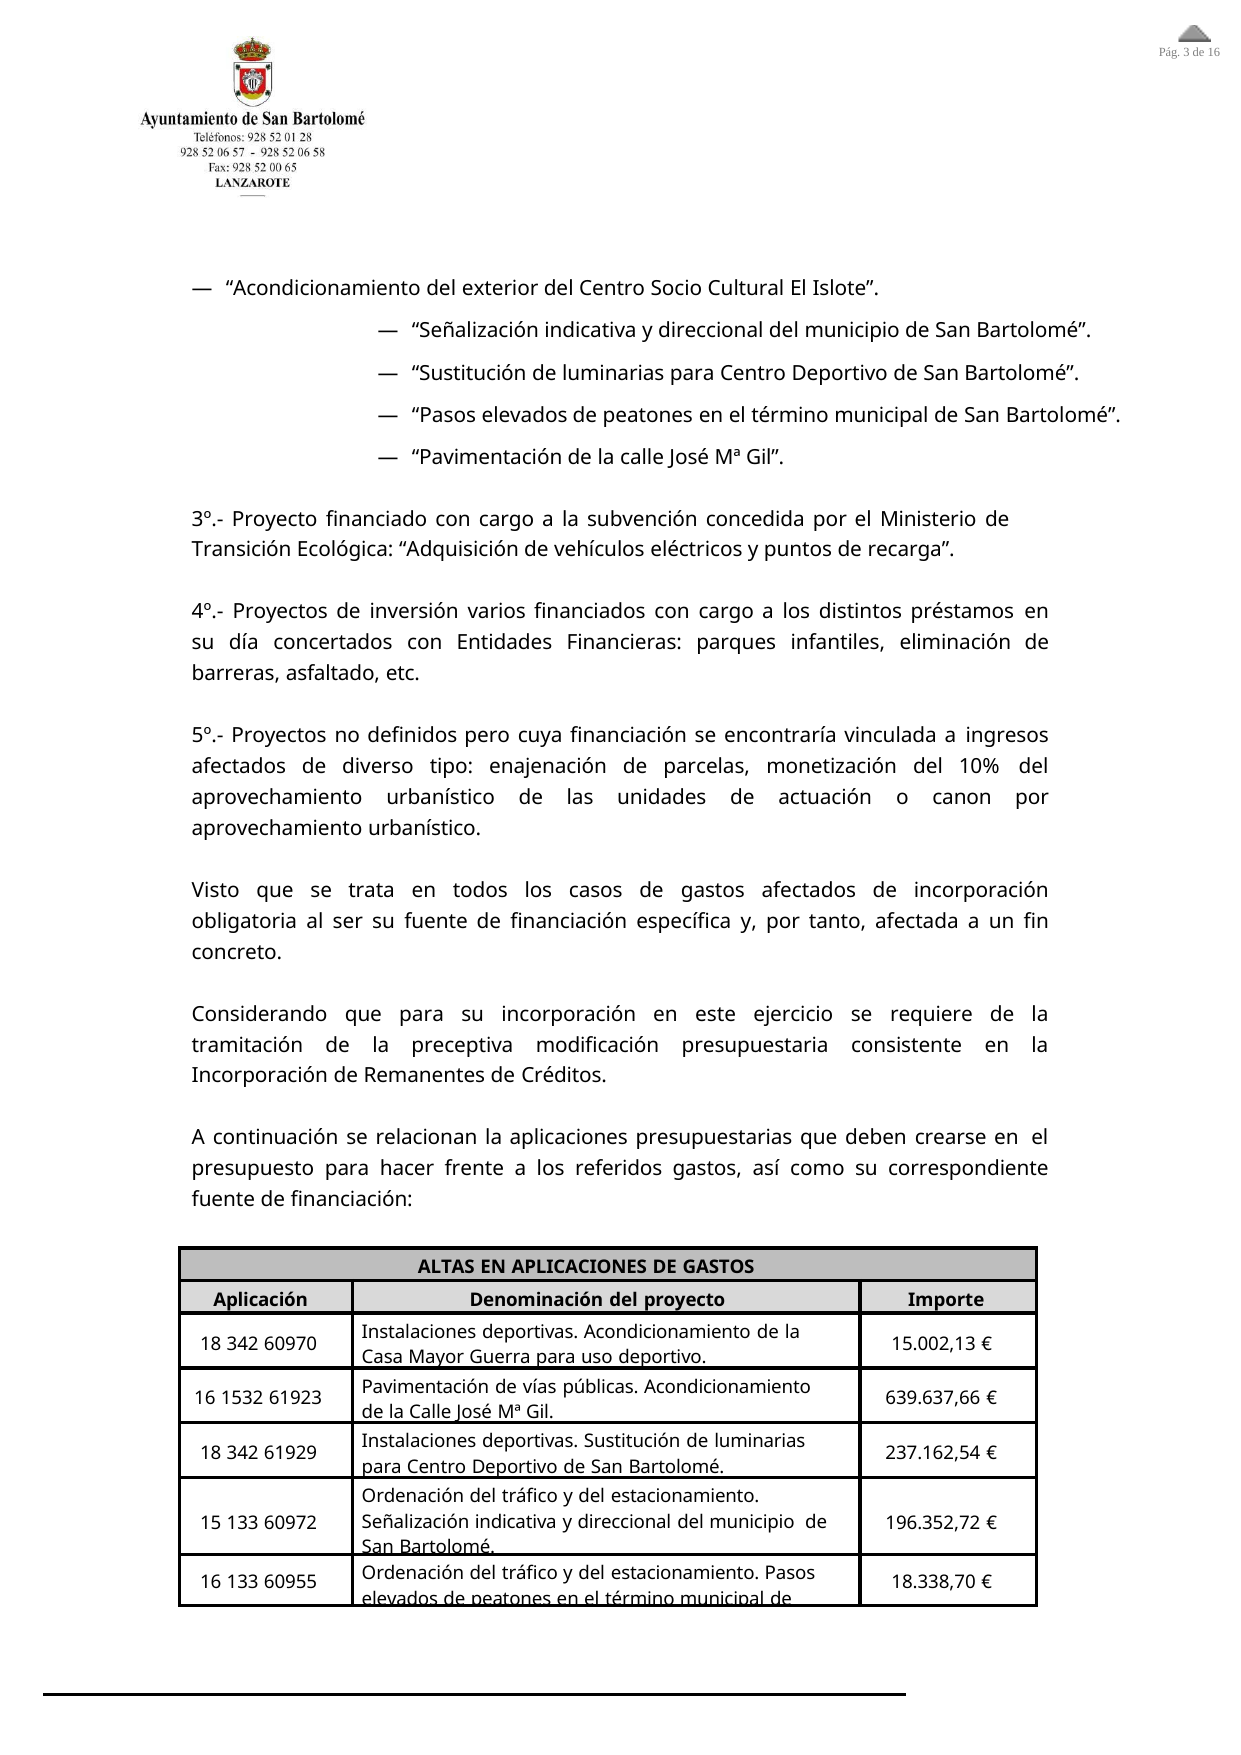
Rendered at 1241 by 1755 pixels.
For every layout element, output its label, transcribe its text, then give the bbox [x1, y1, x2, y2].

table_cell Instalaciones deportivas. Sustitución de luminarias para Centro Deportivo de San Bartolomé. [354, 1424, 858, 1476]
table_cell 196.352,72 € [862, 1479, 1035, 1553]
table_cell 16 133 60955 [181, 1556, 351, 1603]
table_cell 15 133 60972 [181, 1479, 351, 1553]
text 5º.- Proyectos no definidos pero cuya financiación se encontraría vinculada a ingresos afectados de diverso tipo: enajenación de parcelas, monetización del 10% del aprovechamiento urbanístico de las unidades de actuación o canon por aprovechamiento urbanístico. [191, 720, 1049, 841]
text 3º.- Proyecto financiado con cargo a la subvención concedida por el Ministerio de [191, 504, 1232, 532]
list “Pasos elevados de peatones en el término municipal de San Bartolomé”. [377, 400, 1232, 428]
table_cell Aplicación [181, 1282, 351, 1311]
table_cell 18 342 61929 [181, 1424, 351, 1476]
table_cell Pavimentación de vías públicas. Acondicionamiento de la Calle José Mª Gil. [354, 1370, 858, 1421]
text 4º.- Proyectos de inversión varios financiados con cargo a los distintos préstamos en su día concertados con Entidades Financieras: parques infantiles, eliminación de barreras, asfaltado, etc. [191, 596, 1049, 687]
table_cell Instalaciones deportivas. Acondicionamiento de la Casa Mayor Guerra para uso deportivo. [354, 1315, 858, 1366]
table_cell 16 1532 61923 [181, 1370, 351, 1421]
table_cell 18.338,70 € [862, 1556, 1035, 1603]
list “Pavimentación de la calle José Mª Gil”. [377, 442, 1232, 471]
list “Sustitución de luminarias para Centro Deportivo de San Bartolomé”. [377, 358, 1232, 386]
table_cell 15.002,13 € [862, 1315, 1035, 1366]
table_cell Denominación del proyecto [354, 1282, 858, 1311]
table_cell Importe [862, 1282, 1035, 1311]
table_cell 639.637,66 € [862, 1370, 1035, 1421]
text A continuación se relacionan la aplicaciones presupuestarias que deben crearse en el presupuesto para hacer frente a los referidos gastos, así como su correspondiente fuente de financiación: [191, 1122, 1049, 1213]
table_cell Ordenación del tráfico y del estacionamiento. Pasos elevados de peatones en el término municipal de [354, 1556, 858, 1603]
table_header ALTAS EN APLICACIONES DE GASTOS [181, 1250, 1035, 1279]
text Considerando que para su incorporación en este ejercicio se requiere de la tramitación de la preceptiva modificación presupuestaria consistente en la Incorporación de Remanentes de Créditos. [191, 999, 1048, 1089]
text Transición Ecológica: “Adquisición de vehículos eléctricos y puntos de recarga”. [191, 534, 1232, 563]
text Visto que se trata en todos los casos de gastos afectados de incorporación obligatoria al ser su fuente de financiación específica y, por tanto, afectada a un fin concreto. [191, 875, 1049, 965]
list “Señalización indicativa y direccional del municipio de San Bartolomé”. [377, 316, 1232, 344]
table_cell 18 342 60970 [181, 1315, 351, 1366]
table_cell 237.162,54 € [862, 1424, 1035, 1476]
table_cell Ordenación del tráfico y del estacionamiento. Señalización indicativa y direccional del municipio de San Bartolomé. [354, 1479, 858, 1553]
list “Acondicionamiento del exterior del Centro Socio Cultural El Islote”. [191, 273, 1232, 302]
